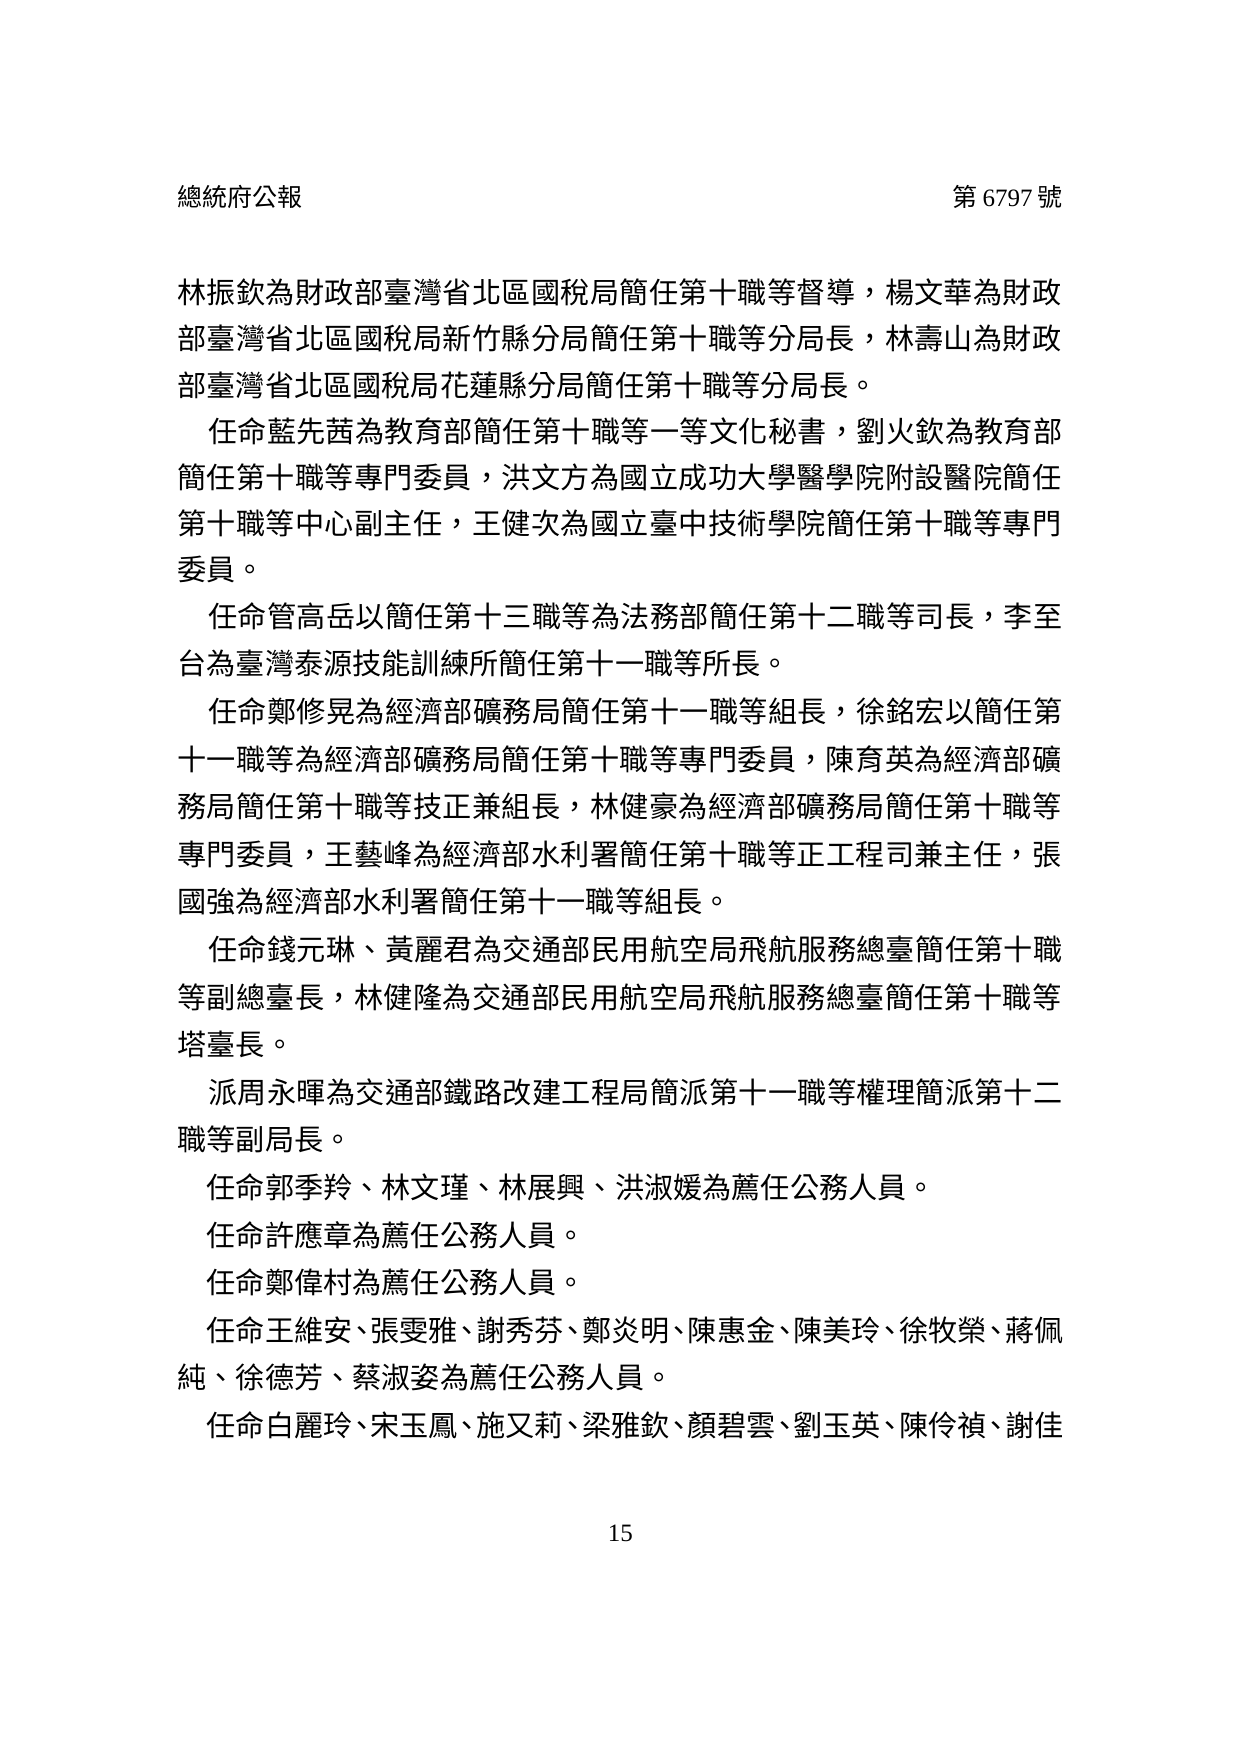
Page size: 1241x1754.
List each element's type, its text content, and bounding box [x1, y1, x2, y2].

text 任命許應章為薦任公務人員。 [177, 1208, 1063, 1256]
text 任命鄭修晃為經濟部礦務局簡任第十一職等組長，徐銘宏以簡任第十一職等為經濟部礦務局簡任第十職等專門委員，陳育英為經濟部礦務局簡任第十職等技正兼組長，林健豪為經濟部礦務局簡任第十職等專門委員，王藝峰為經濟部水利署簡任第十職等正工程司兼主任，張國強為經濟部水利署簡任第十一職等組長。 [177, 684, 1063, 922]
text 任命郭季羚、林文瑾、林展興、洪淑媛為薦任公務人員。 [177, 1160, 1063, 1208]
text 任命王維安、張雯雅、謝秀芬、鄭炎明、陳惠金、陳美玲、徐牧榮、蔣佩純、徐德芳、蔡淑姿為薦任公務人員。 [177, 1303, 1063, 1398]
text 任命白麗玲、宋玉鳳、施又莉、梁雅欽、顏碧雲、劉玉英、陳伶禎、謝佳 [177, 1398, 1063, 1446]
text 任命管高岳以簡任第十三職等為法務部簡任第十二職等司長，李至台為臺灣泰源技能訓練所簡任第十一職等所長。 [177, 589, 1063, 684]
text 任命鄭偉村為薦任公務人員。 [177, 1256, 1063, 1303]
text 任命羅榮鎮、蔡文杞為財政部臺灣省北區國稅局簡任第十職等稽核，林振欽為財政部臺灣省北區國稅局簡任第十職等督導，楊文華為財政部臺灣省北區國稅局新竹縣分局簡任第十職等分局長，林壽山為財政部臺灣省北區國稅局花蓮縣分局簡任第十職等分局長。 [177, 266, 1063, 406]
text 任命藍先茜為教育部簡任第十職等一等文化秘書，劉火欽為教育部簡任第十職等專門委員，洪文方為國立成功大學醫學院附設醫院簡任第十職等中心副主任，王健次為國立臺中技術學院簡任第十職等專門委員。 [177, 406, 1063, 589]
text 派周永暉為交通部鐵路改建工程局簡派第十一職等權理簡派第十二職等副局長。 [177, 1065, 1063, 1160]
text 任命錢元琳、黃麗君為交通部民用航空局飛航服務總臺簡任第十職等副總臺長，林健隆為交通部民用航空局飛航服務總臺簡任第十職等塔臺長。 [177, 922, 1063, 1065]
